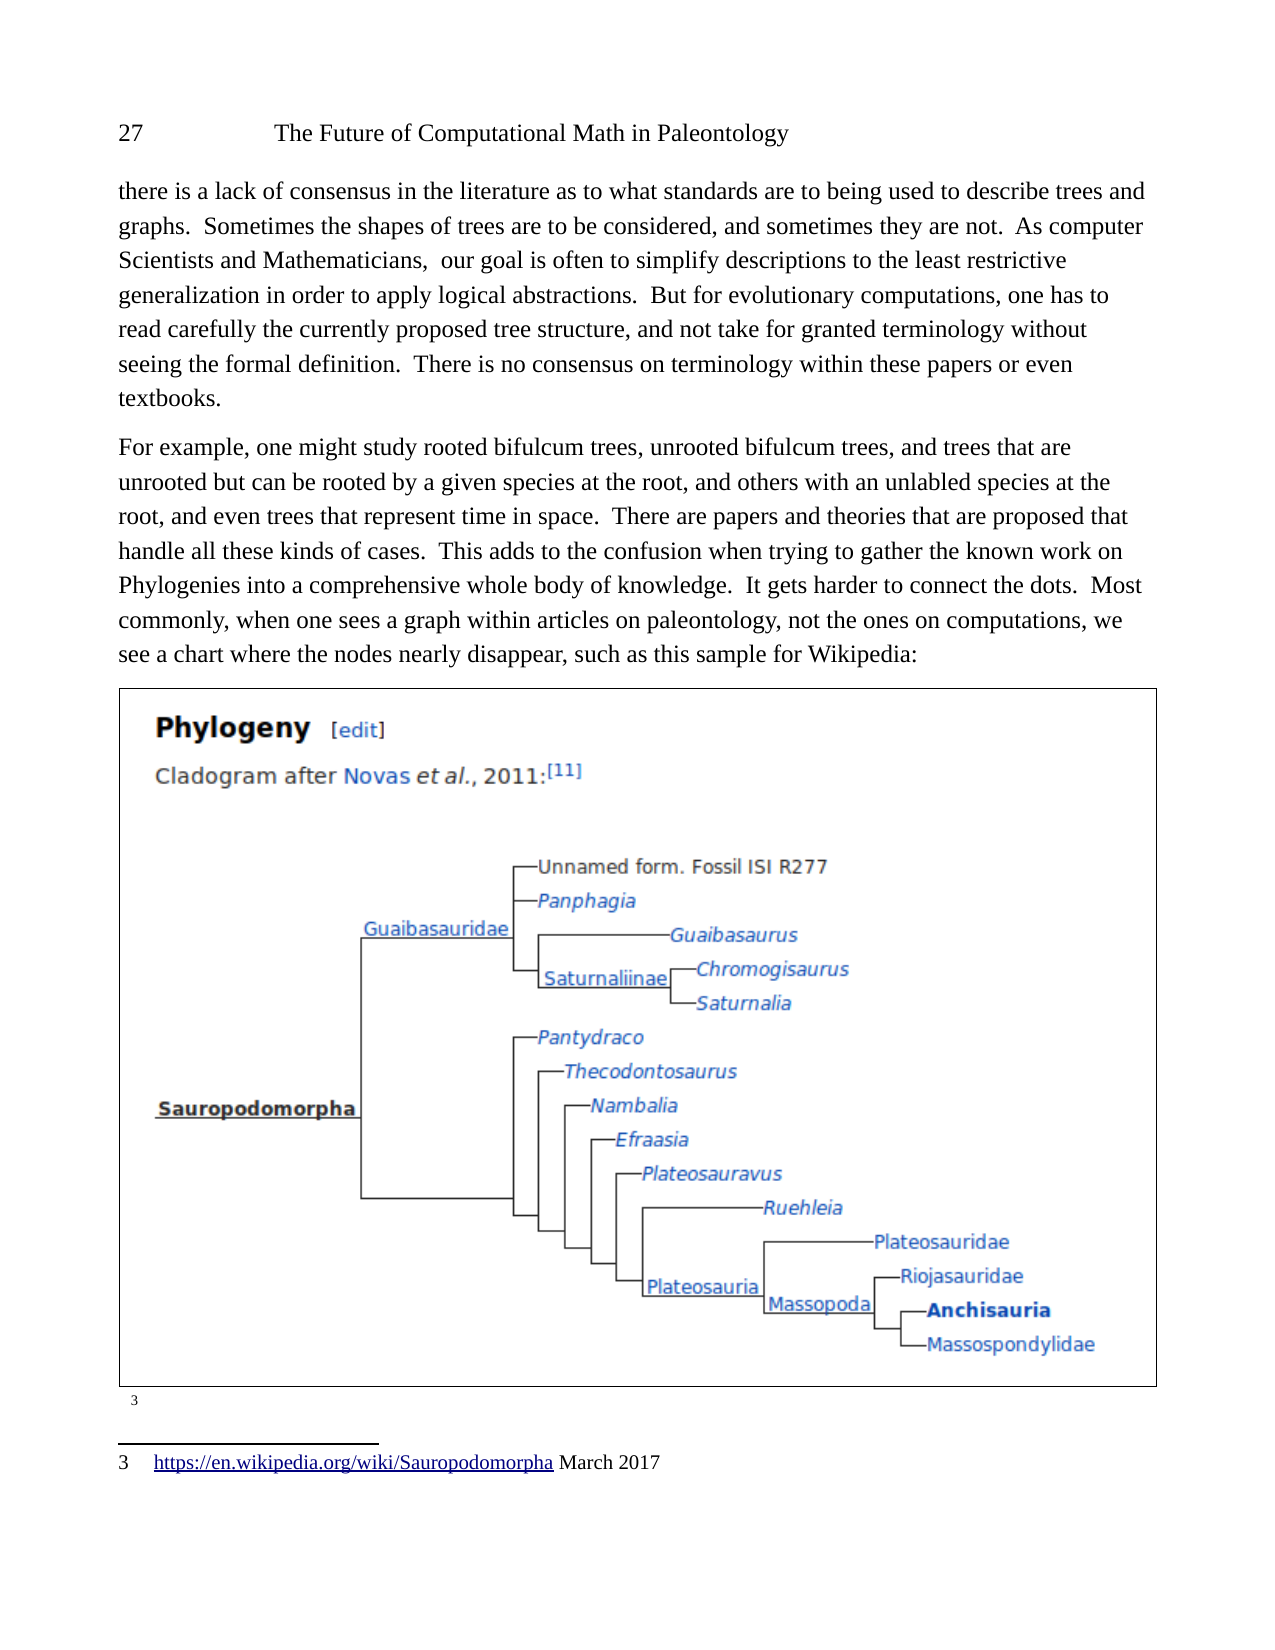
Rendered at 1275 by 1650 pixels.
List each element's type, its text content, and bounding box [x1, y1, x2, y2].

text For example, one might study rooted bifulcum trees, unrooted bifulcum trees, and trees that are unrooted but can be rooted by a given species at the root, and others with an unlabled species at the root, and even trees that represent time in space. There are papers and theories that are proposed that handle all these kinds of cases. This adds to the confusion when trying to gather the known work on Phylogenies into a comprehensive whole body of knowledge. It gets harder to connect the dots. Most commonly, when one sees a graph within articles on paleontology, not the ones on computations, we see a chart where the nodes nearly disappear, such as this sample for Wikipedia: [118, 432, 1157, 668]
text there is a lack of consensus in the literature as to what standards are to being used to describe trees and graphs. Sometimes the shapes of trees are to be considered, and sometimes they are not. As computer Scientists and Mathematicians, our goal is often to simplify descriptions to the least restrictive generalization in order to apply logical abstractions. But for evolutionary computations, one has to read carefully the currently proposed tree structure, and not take for granted terminology without seeing the formal definition. There is no consensus on terminology within these papers or even textbooks. [118, 176, 1157, 412]
text https://en.wikipedia.org/wiki/Sauropodomorpha March 2017 [118, 1449, 1157, 1474]
picture [122, 691, 1154, 1384]
